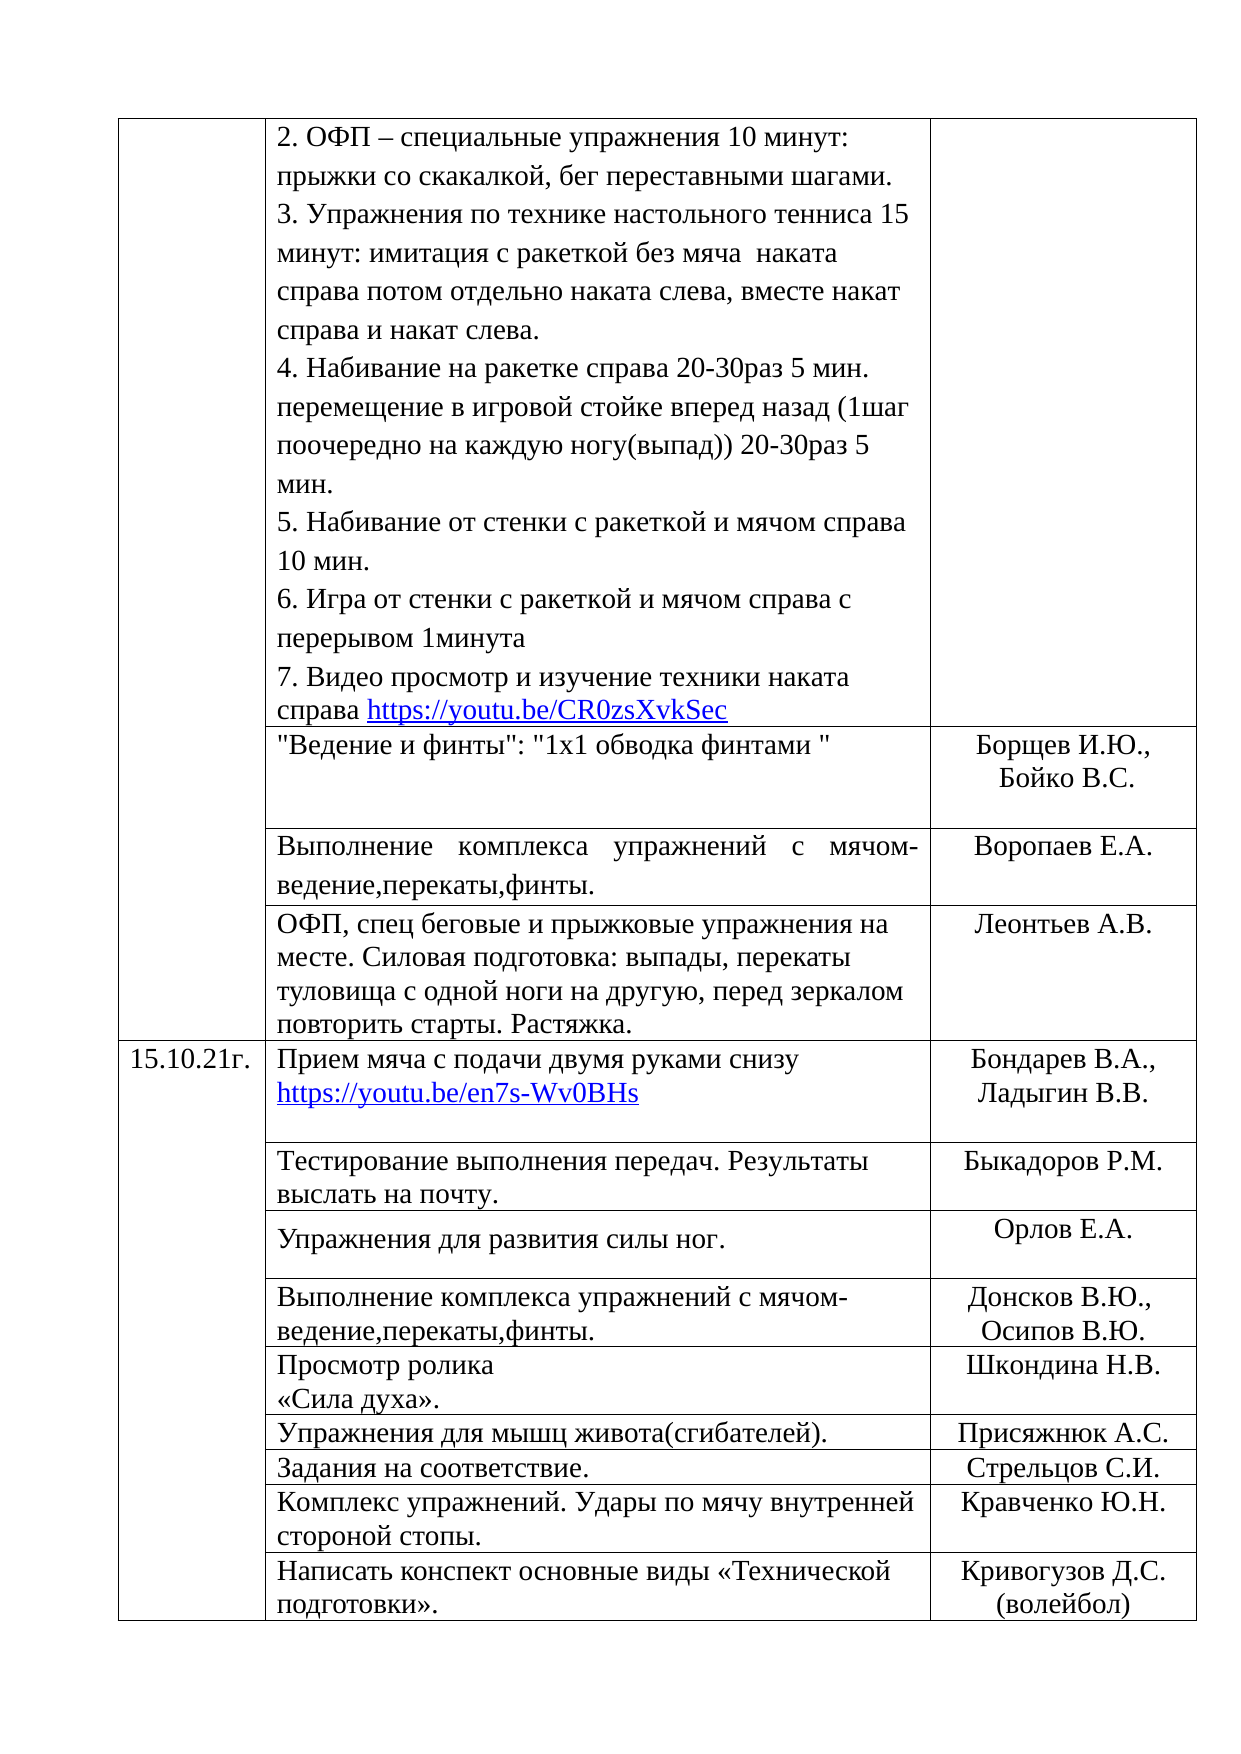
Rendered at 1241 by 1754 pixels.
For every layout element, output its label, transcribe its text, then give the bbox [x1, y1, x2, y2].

table_cell ОФП, спец беговые и прыжковые упражнения на месте. Силовая подготовка: выпады, перекаты туловища с одной ноги на другую, перед зеркалом повторить старты. Растяжка. [266, 906, 930, 1040]
table_cell Кривогузов Д.С. (волейбол) [931, 1553, 1196, 1620]
table_cell Упражнения для мышц живота(сгибателей). [266, 1415, 930, 1449]
table_cell Упражнения для развития силы ног. [266, 1211, 930, 1278]
table_cell Шкондина Н.В. [931, 1347, 1196, 1414]
table_cell Быкадоров Р.М. [931, 1143, 1196, 1210]
table_cell Леонтьев А.В. [931, 906, 1196, 1040]
table_cell Прием мяча с подачи двумя руками снизу https://youtu.be/en7s-Wv0BHs [266, 1041, 930, 1142]
table_cell Комплекс упражнений. Удары по мячу внутренней стороной стопы. [266, 1485, 930, 1552]
table_cell Выполнение комплекса упражнений с мячом-ведение,перекаты,финты. [266, 1279, 930, 1346]
table_cell Бондарев В.А., Ладыгин В.В. [931, 1041, 1196, 1142]
table_cell [119, 119, 265, 1040]
table_cell 2. ОФП – специальные упражнения 10 минут: прыжки со скакалкой, бег переставными шагами. 3. Упражнения по технике настольного тенниса 15 минут: имитация с ракеткой без мяча наката справа потом отдельно наката слева, вместе накат справа и накат слева. 4. Набивание на ракетке справа 20-30раз 5 мин. перемещение в игровой стойке вперед назад (1шаг поочередно на каждую ногу(выпад)) 20-30раз 5 мин. 5. Набивание от стенки с ракеткой и мячом справа 10 мин. 6. Игра от стенки с ракеткой и мячом справа с перерывом 1минута 7. Видео просмотр и изучение техники наката справа https://youtu.be/CR0zsXvkSec [266, 119, 930, 726]
table_cell Написать конспект основные виды «Технической подготовки». [266, 1553, 930, 1620]
table_cell Выполнение комплекса упражнений с мячом-ведение,перекаты,финты. [266, 829, 930, 905]
table_cell Воропаев Е.А. [931, 829, 1196, 905]
table_cell Борщев И.Ю., Бойко В.С. [931, 727, 1196, 827]
table_cell Задания на соответствие. [266, 1450, 930, 1483]
table_cell Орлов Е.А. [931, 1211, 1196, 1278]
table_cell Донсков В.Ю., Осипов В.Ю. [931, 1279, 1196, 1346]
table_cell Просмотр ролика «Сила духа». [266, 1347, 930, 1414]
table_cell [931, 119, 1196, 726]
table_cell 15.10.21г. [119, 1041, 265, 1620]
table_cell Стрельцов С.И. [931, 1450, 1196, 1483]
table_cell Присяжнюк А.С. [931, 1415, 1196, 1449]
table_cell Кравченко Ю.Н. [931, 1485, 1196, 1552]
table_cell "Ведение и финты": "1х1 обводка финтами " [266, 727, 930, 827]
table_cell Тестирование выполнения передач. Результаты выслать на почту. [266, 1143, 930, 1210]
